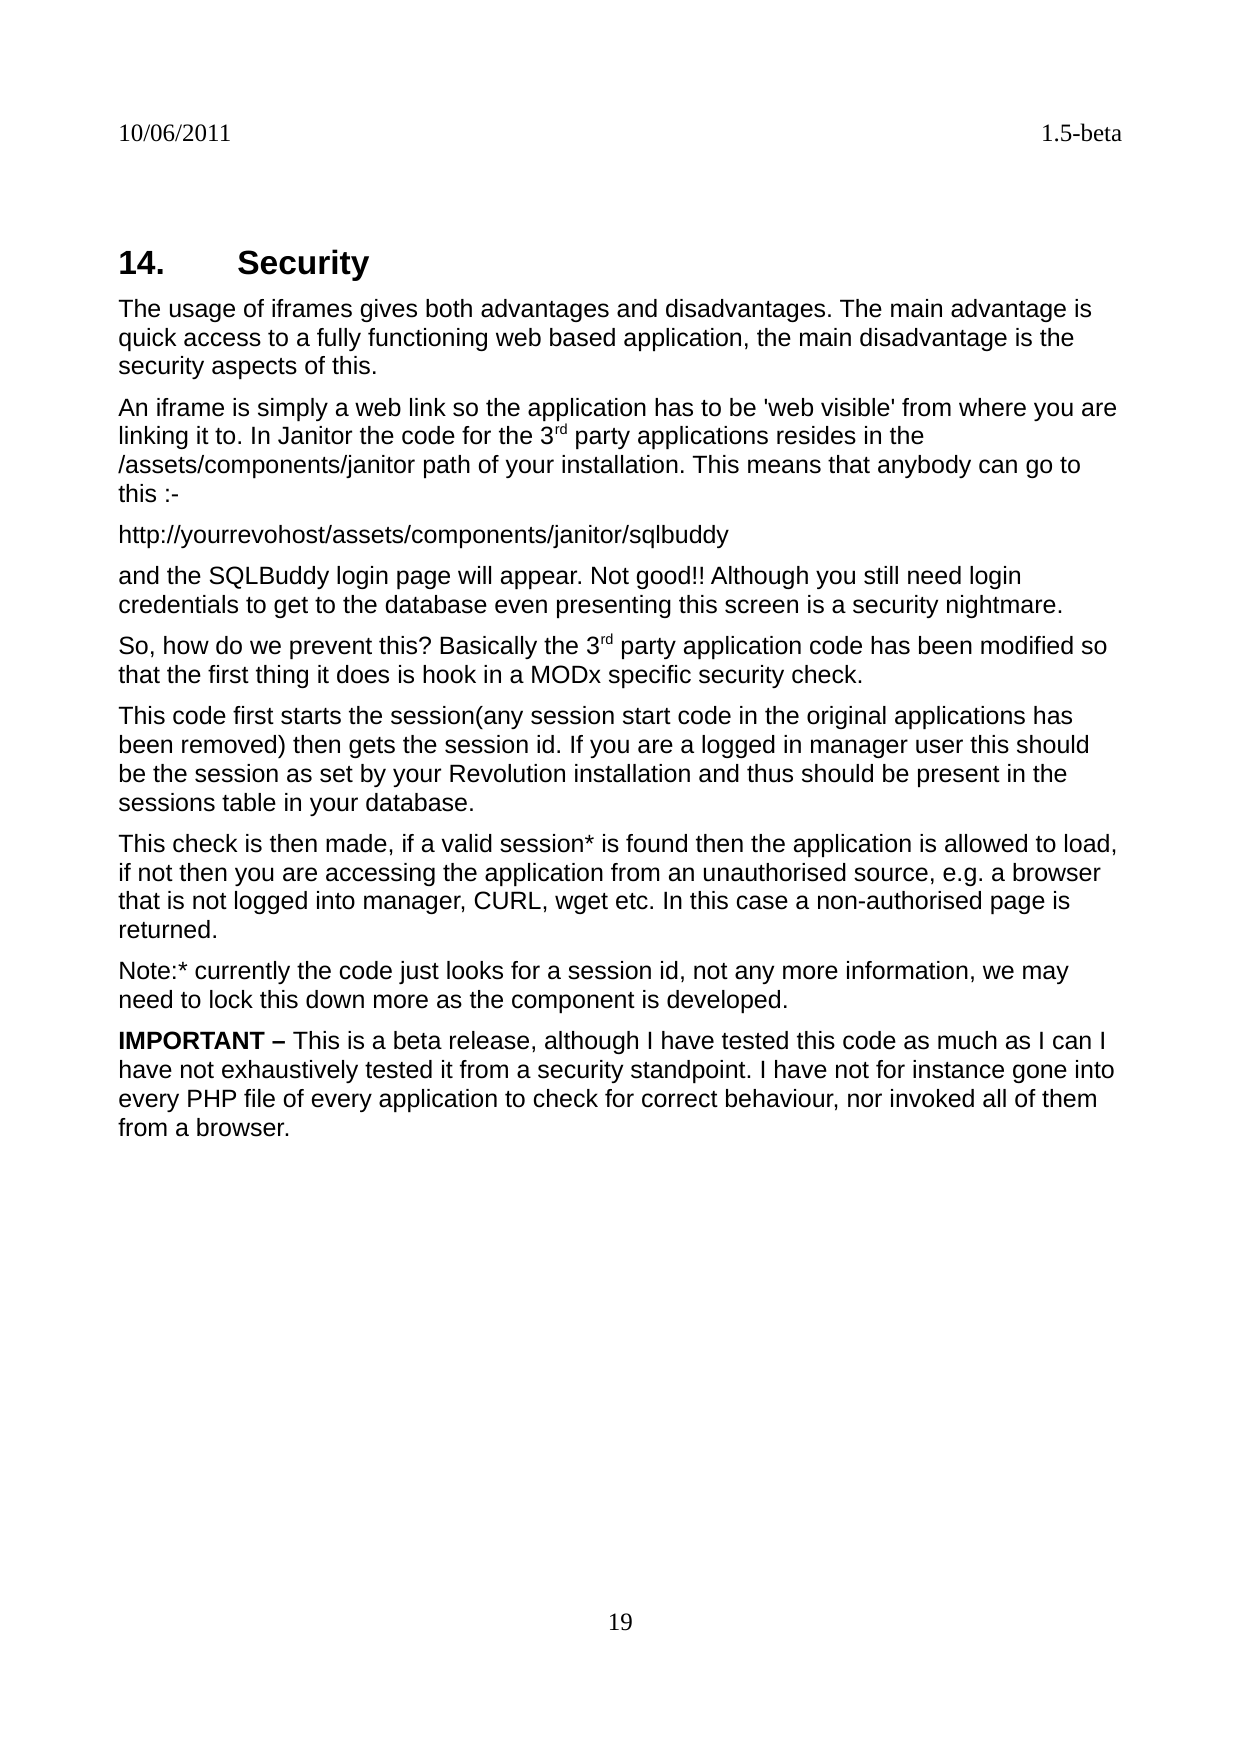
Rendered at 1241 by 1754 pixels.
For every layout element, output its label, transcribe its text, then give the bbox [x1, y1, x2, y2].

text and the SQLBuddy login page will appear. Not good!! Although you still need login credentials to get to the database even presenting this screen is a security nightmare. [118, 561, 1122, 619]
text This check is then made, if a valid session* is found then the application is allowed to load, if not then you are accessing the application from an unauthorised source, e.g. a browser that is not logged into manager, CURL, wget etc. In this case a non-authorised page is returned. [118, 829, 1122, 944]
text So, how do we prevent this? Basically the 3rd party application code has been modified so that the first thing it does is hook in a MODx specific security check. [118, 631, 1122, 689]
subtitle Security [118, 243, 1122, 281]
text This code first starts the session(any session start code in the original applications has been removed) then gets the session id. If you are a logged in manager user this should be the session as set by your Revolution installation and thus should be present in the sessions table in your database. [118, 701, 1122, 816]
text An iframe is simply a web link so the application has to be 'web visible' from where you are linking it to. In Janitor the code for the 3rd party applications resides in the /assets/components/janitor path of your installation. This means that anybody can go to this :- [118, 392, 1122, 507]
text The usage of iframes gives both advantages and disadvantages. The main advantage is quick access to a fully functioning web based application, the main disadvantage is the security aspects of this. [118, 294, 1122, 380]
text Note:* currently the code just looks for a session id, not any more information, we may need to lock this down more as the component is developed. [118, 956, 1122, 1014]
text http://yourrevohost/assets/components/janitor/sqlbuddy [118, 520, 1122, 549]
text IMPORTANT – This is a beta release, although I have tested this code as much as I can I have not exhaustively tested it from a security standpoint. I have not for instance gone into every PHP file of every application to check for correct behaviour, nor invoked all of them from a browser. [118, 1026, 1122, 1141]
